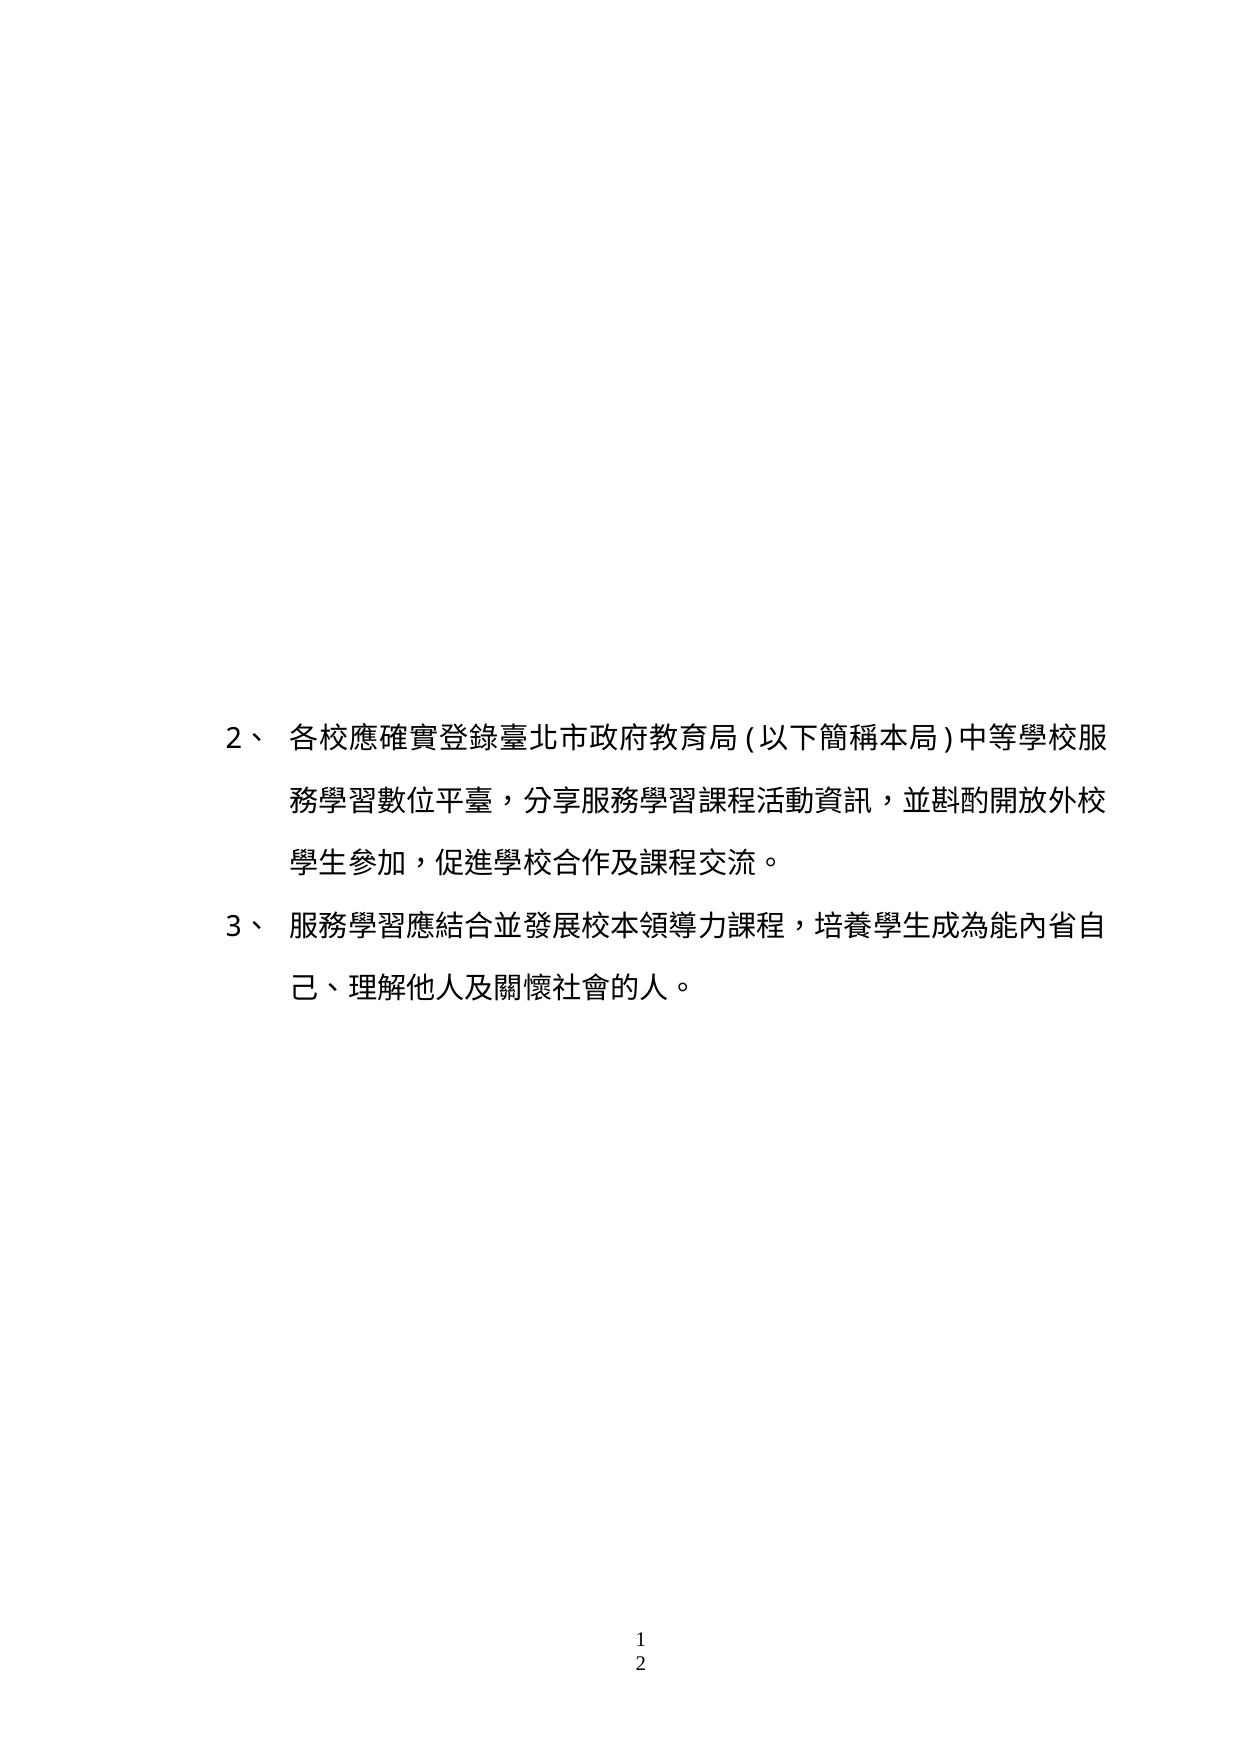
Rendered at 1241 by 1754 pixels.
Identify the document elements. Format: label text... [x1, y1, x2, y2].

list 服務學習應結合並發展校本領導力課程，培養學生成為能內省自己、理解他人及關懷社會的人。 [224, 882, 1107, 1007]
list 各校應確實登錄臺北市政府教育局(以下簡稱本局)中等學校服務學習數位平臺，分享服務學習課程活動資訊，並斟酌開放外校學生參加，促進學校合作及課程交流。 [224, 694, 1107, 882]
